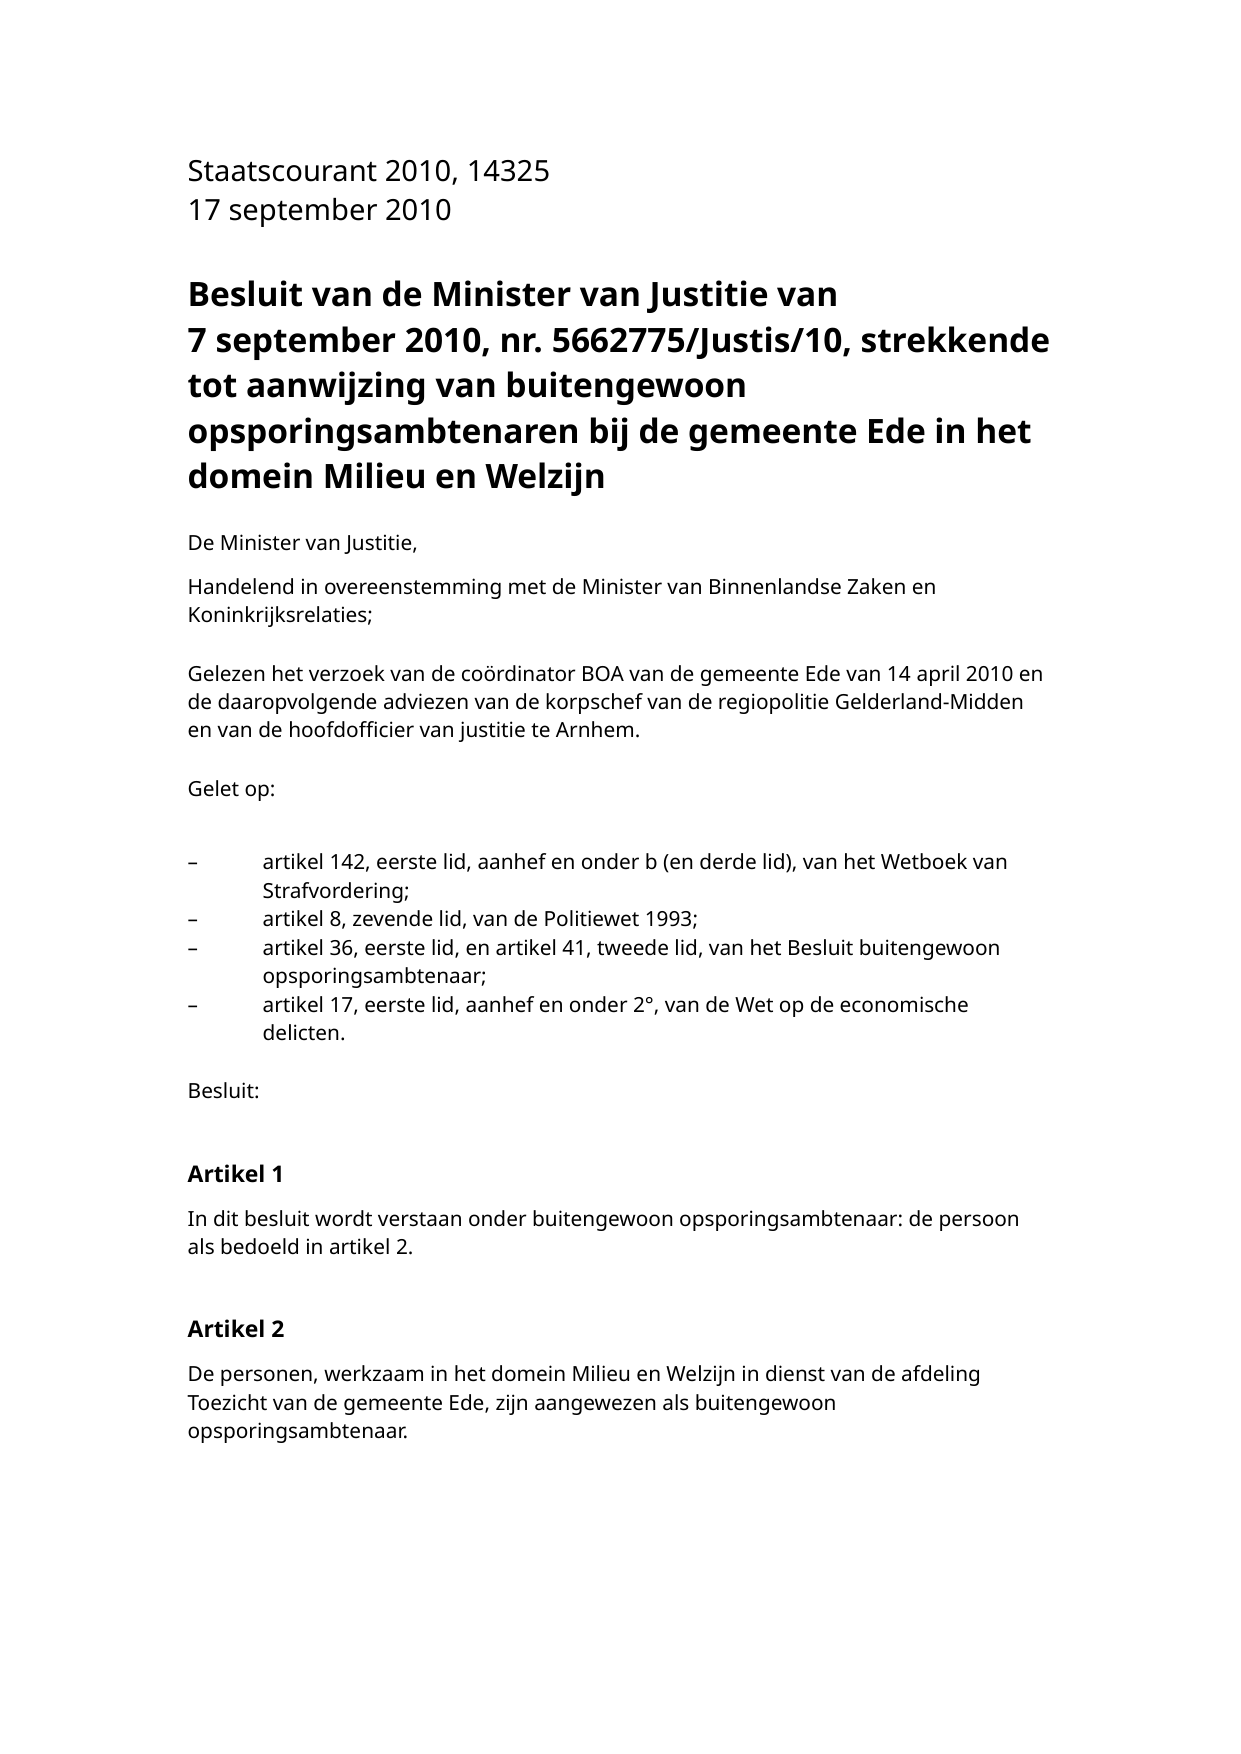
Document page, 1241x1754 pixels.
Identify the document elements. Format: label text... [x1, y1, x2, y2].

text Gelezen het verzoek van de coördinator BOA van de gemeente Ede van 14 april 2010 en de daaropvolgende adviezen van de korpschef van de regiopolitie Gelderland-Midden en van de hoofdofficier van justitie te Arnhem. [187, 659, 1053, 744]
subtitle Artikel 1 [187, 1157, 1053, 1189]
list artikel 36, eerste lid, en artikel 41, tweede lid, van het Besluit buitengewoon opsporingsambtenaar; [187, 933, 1053, 990]
text Handelend in overeenstemming met de Minister van Binnenlandse Zaken en Koninkrijksrelaties; [187, 572, 1053, 629]
text Gelet op: [187, 774, 1053, 802]
text Besluit: [187, 1077, 1053, 1105]
list artikel 8, zevende lid, van de Politiewet 1993; [187, 904, 1053, 933]
text De personen, werkzaam in het domein Milieu en Welzijn in dienst van de afdeling Toezicht van de gemeente Ede, zijn aangewezen als buitengewoon opsporingsambtenaar. [187, 1359, 1053, 1445]
text In dit besluit wordt verstaan onder buitengewoon opsporingsambtenaar: de persoon als bedoeld in artikel 2. [187, 1204, 1053, 1261]
list artikel 17, eerste lid, aanhef en onder 2°, van de Wet op de economische delicten. [187, 990, 1053, 1047]
text De Minister van Justitie, [187, 528, 1053, 557]
list artikel 142, eerste lid, aanhef en onder b (en derde lid), van het Wetboek van Strafvordering; [187, 847, 1053, 904]
text 17 september 2010 [187, 190, 1053, 229]
subtitle Besluit van de Minister van Justitie van 7 september 2010, nr. 5662775/Justis/10, strekkende tot aanwijzing van buitengewoon opsporingsambtenaren bij de gemeente Ede in het domein Milieu en Welzijn [187, 271, 1053, 498]
text Staatscourant 2010, 14325 [187, 150, 1053, 190]
subtitle Artikel 2 [187, 1313, 1053, 1344]
